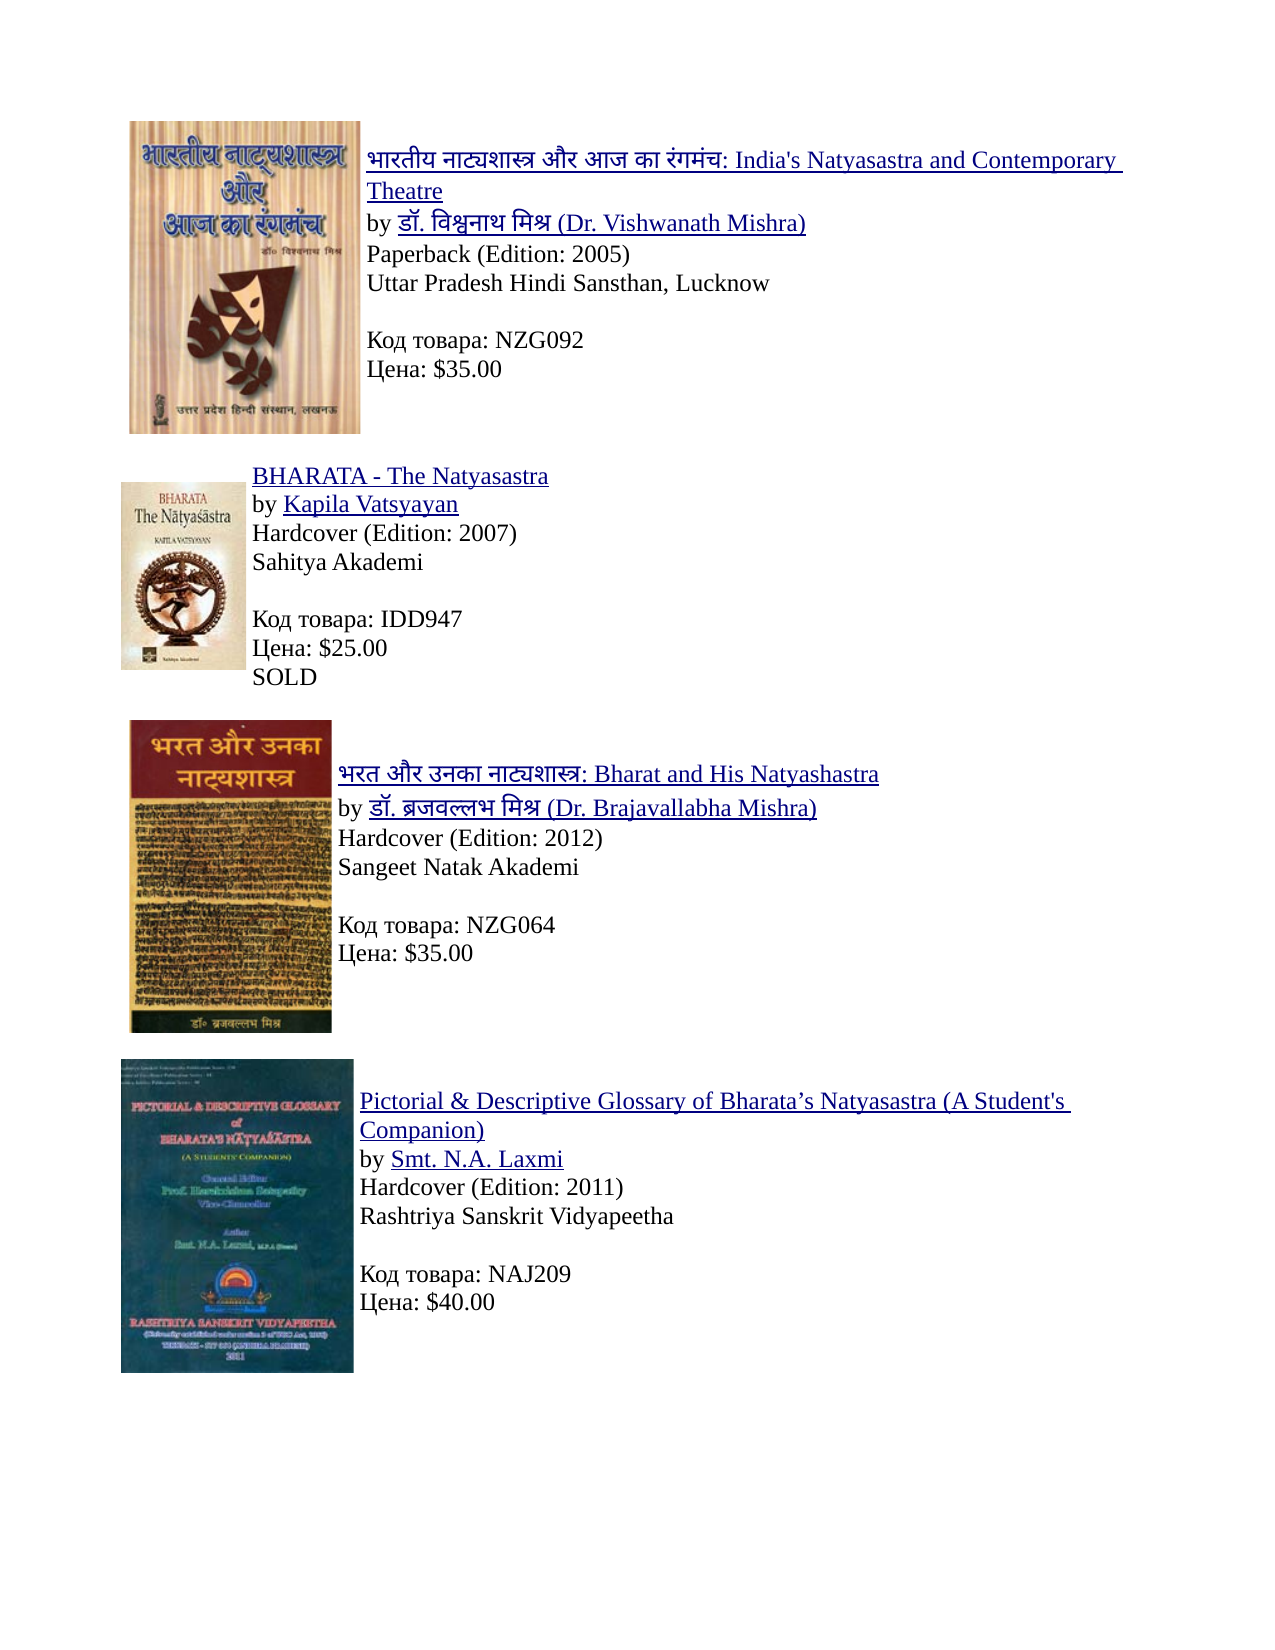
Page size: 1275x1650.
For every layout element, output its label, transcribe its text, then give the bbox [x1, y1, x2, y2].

table_header [139, 705, 922, 717]
table_header [118, 881, 126, 1046]
table_header [118, 118, 126, 447]
table_header [139, 1386, 1016, 1398]
table_cell [126, 436, 1154, 447]
table_header [118, 1386, 126, 1396]
table_header [118, 1057, 356, 1375]
table_header [126, 118, 363, 436]
table_header BHARATA - The Natyasastra by Kapila Vatsyayan Hardcover (Edition: 2007) Sahitya Akademi Код товара: IDD947 Цена: $25.00 SOLD [249, 458, 554, 694]
picture [126, 704, 139, 717]
table_cell [118, 1375, 1157, 1386]
table_header Pictorial & Descriptive Glossary of Bharata’s Natyasastra (A Student's Companion) by Smt. N.A. Laxmi Hardcover (Edition: 2011) Rashtriya Sanskrit Vidyapeetha Код товара: NAJ209 Цена: $40.00 [356, 1057, 1157, 1375]
table_header भरत और उनका नाट्यशास्त्र: Bharat and His Natyashastra by डॉ. ब्रजवल्लभ मिश्र (Dr. Brajavallabha Mishra) Hardcover (Edition: 2012) Sangeet Natak Akademi Код товара: NZG064 Цена: $35.00 [335, 717, 922, 1035]
table_cell [118, 694, 554, 704]
picture [129, 720, 332, 1033]
table_cell [126, 1035, 922, 1046]
table_header [118, 870, 126, 881]
table_header [118, 447, 126, 458]
picture [126, 1385, 139, 1399]
table_header [118, 705, 126, 870]
table_header भारतीय नाट्यशास्त्र और आज का रंगमंच: India's Natyasastra and Contemporary Theatre by डॉ. विश्वनाथ मिश्र (Dr. Vishwanath Mishra) Paperback (Edition: 2005) Uttar Pradesh Hindi Sansthan, Lucknow Код товара: NZG092 Цена: $35.00 [364, 118, 1154, 436]
picture [121, 482, 247, 670]
picture [129, 121, 361, 434]
table_header [118, 1046, 126, 1057]
picture [121, 1059, 354, 1373]
table_header [118, 458, 249, 694]
table_header [126, 717, 335, 1035]
